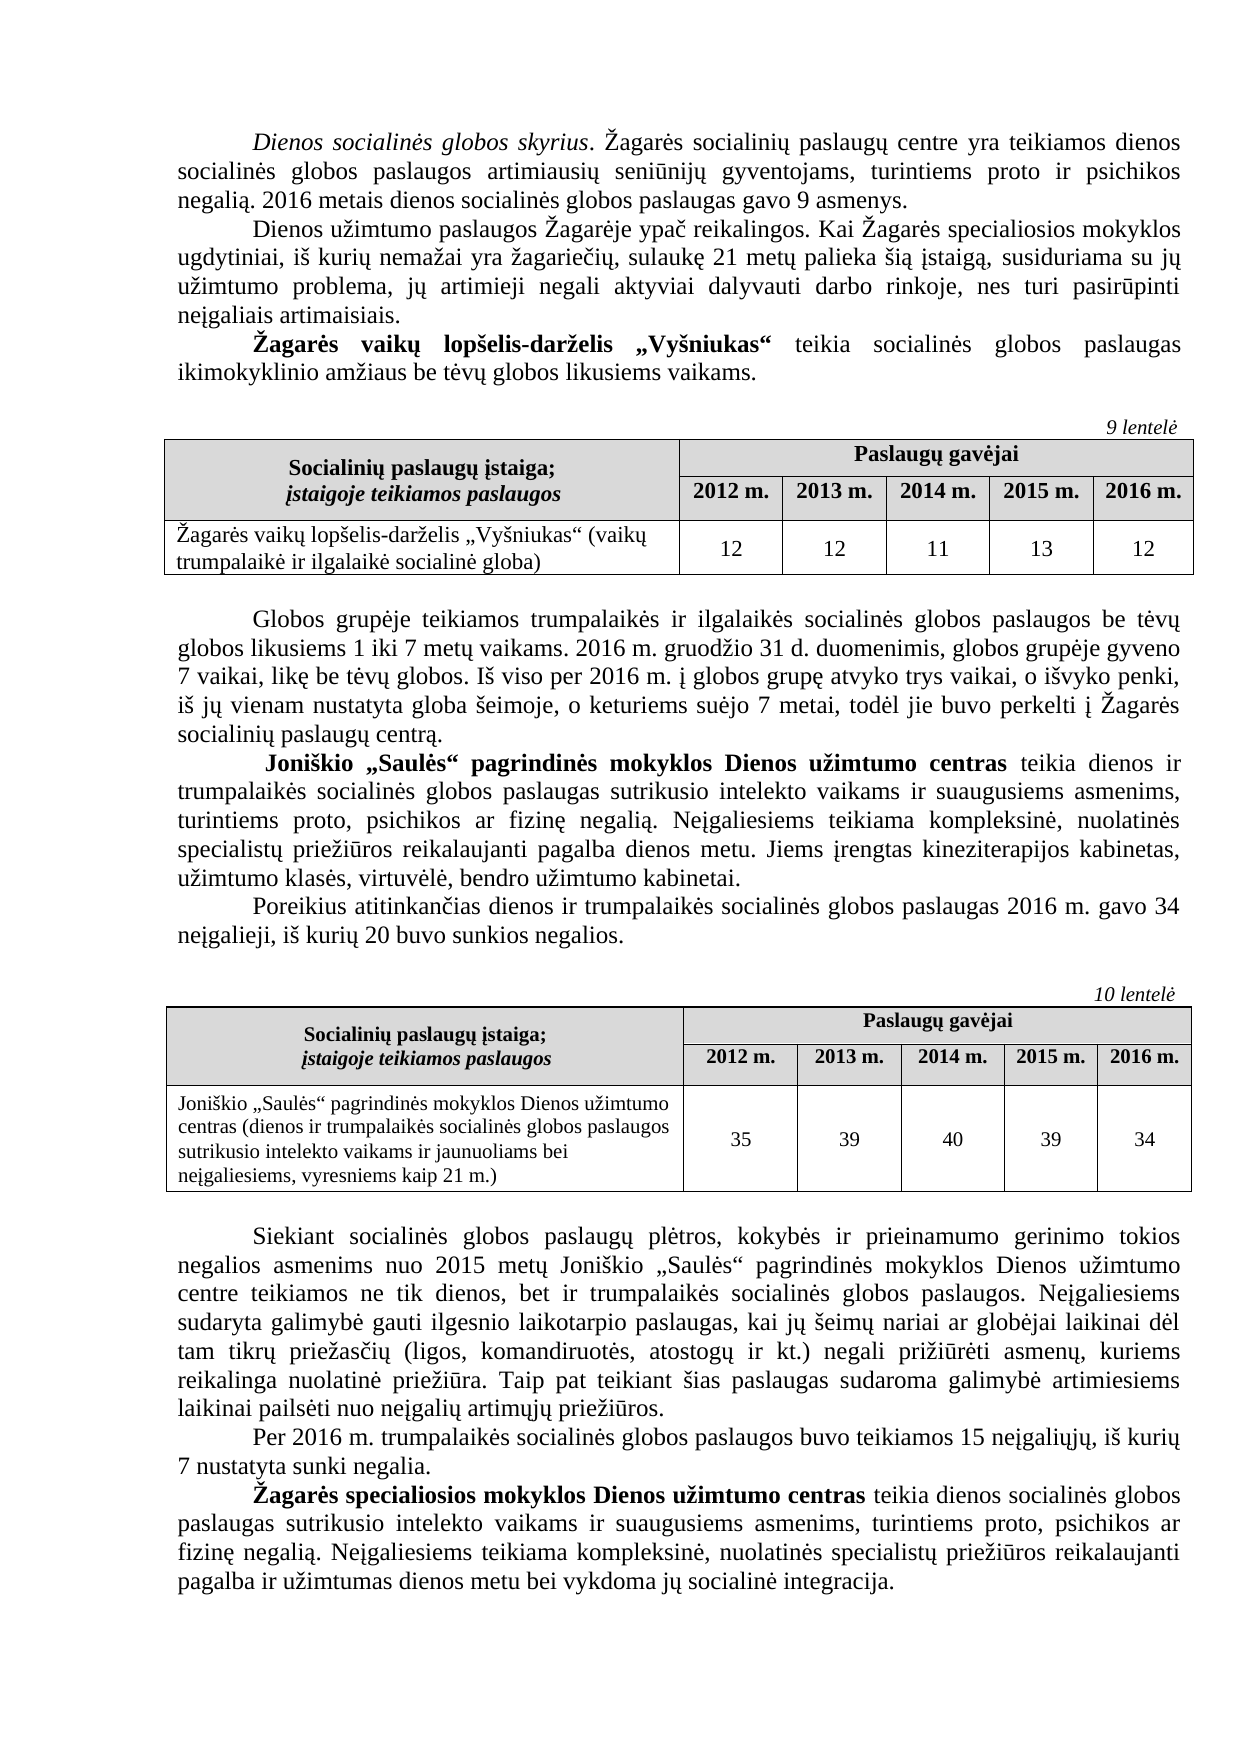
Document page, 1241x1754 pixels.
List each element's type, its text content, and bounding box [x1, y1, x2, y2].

table_cell 12 [1094, 521, 1193, 574]
text 10 lentelė [177, 978, 1181, 1006]
table_cell Žagarės vaikų lopšelis-darželis „Vyšniukas“ (vaikų trumpalaikė ir ilgalaikė socialinė globa) [165, 521, 679, 574]
text Per 2016 m. trumpalaikės socialinės globos paslaugos buvo teikiamos 15 neįgaliųjų, iš kurių 7 nustatyta sunki negalia. [177, 1422, 1181, 1480]
table_cell 13 [990, 521, 1093, 574]
text Globos grupėje teikiamos trumpalaikės ir ilgalaikės socialinės globos paslaugos be tėvų globos likusiems 1 iki 7 metų vaikams. 2016 m. gruodžio 31 d. duomenimis, globos grupėje gyveno 7 vaikai, likę be tėvų globos. Iš viso per 2016 m. į globos grupę atvyko trys vaikai, o išvyko penki, iš jų vienam nustatyta globa šeimoje, o keturiems suėjo 7 metai, todėl jie buvo perkelti į Žagarės socialinių paslaugų centrą. [177, 604, 1181, 748]
table_header Paslaugų gavėjai [680, 440, 1193, 476]
text Dienos užimtumo paslaugos Žagarėje ypač reikalingos. Kai Žagarės specialiosios mokyklos ugdytiniai, iš kurių nemažai yra žagariečių, sulaukę 21 metų palieka šią įstaigą, susiduriama su jų užimtumo problema, jų artimieji negali aktyviai dalyvauti darbo rinkoje, nes turi pasirūpinti neįgaliais artimaisiais. [177, 214, 1181, 329]
text Joniškio „Saulės“ pagrindinės mokyklos Dienos užimtumo centras teikia dienos ir trumpalaikės socialinės globos paslaugas sutrikusio intelekto vaikams ir suaugusiems asmenims, turintiems proto, psichikos ar fizinę negalią. Neįgaliesiems teikiama kompleksinė, nuolatinės specialistų priežiūros reikalaujanti pagalba dienos metu. Jiems įrengtas kineziterapijos kabinetas, užimtumo klasės, virtuvėlė, bendro užimtumo kabinetai. [177, 748, 1181, 891]
text Dienos socialinės globos skyrius. Žagarės socialinių paslaugų centre yra teikiamos dienos socialinės globos paslaugos artimiausių seniūnijų gyventojams, turintiems proto ir psichikos negalią. 2016 metais dienos socialinės globos paslaugas gavo 9 asmenys. [177, 127, 1181, 214]
table_cell 2014 m. [902, 1045, 1004, 1085]
table_header Socialinių paslaugų įstaiga; įstaigoje teikiamos paslaugos [165, 440, 679, 520]
table_cell 2015 m. [990, 477, 1093, 520]
table_cell 2014 m. [887, 477, 989, 520]
text Žagarės specialiosios mokyklos Dienos užimtumo centras teikia dienos socialinės globos paslaugas sutrikusio intelekto vaikams ir suaugusiems asmenims, turintiems proto, psichikos ar fizinę negalią. Neįgaliesiems teikiama kompleksinė, nuolatinės specialistų priežiūros reikalaujanti pagalba ir užimtumas dienos metu bei vykdoma jų socialinė integracija. [177, 1480, 1181, 1595]
table_cell 2012 m. [680, 477, 782, 520]
table_cell 39 [1005, 1086, 1097, 1191]
table_cell 35 [684, 1086, 797, 1191]
text Poreikius atitinkančias dienos ir trumpalaikės socialinės globos paslaugas 2016 m. gavo 34 neįgalieji, iš kurių 20 buvo sunkios negalios. [177, 891, 1181, 949]
table_cell 2013 m. [783, 477, 886, 520]
table_cell 40 [902, 1086, 1004, 1191]
table_cell 39 [798, 1086, 901, 1191]
table_cell 2016 m. [1094, 477, 1193, 520]
table_cell 11 [887, 521, 989, 574]
table_header Socialinių paslaugų įstaiga; įstaigoje teikiamos paslaugos [167, 1008, 683, 1085]
text Siekiant socialinės globos paslaugų plėtros, kokybės ir prieinamumo gerinimo tokios negalios asmenims nuo 2015 metų Joniškio „Saulės“ pagrindinės mokyklos Dienos užimtumo centre teikiamos ne tik dienos, bet ir trumpalaikės socialinės globos paslaugos. Neįgaliesiems sudaryta galimybė gauti ilgesnio laikotarpio paslaugas, kai jų šeimų nariai ar globėjai laikinai dėl tam tikrų priežasčių (ligos, komandiruotės, atostogų ir kt.) negali prižiūrėti asmenų, kuriems reikalinga nuolatinė priežiūra. Taip pat teikiant šias paslaugas sudaroma galimybė artimiesiems laikinai pailsėti nuo neįgalių artimųjų priežiūros. [177, 1221, 1181, 1422]
table_cell 12 [680, 521, 782, 574]
table_cell 12 [783, 521, 886, 574]
table_cell 2015 m. [1005, 1045, 1097, 1085]
table_cell 2013 m. [798, 1045, 901, 1085]
table_cell Joniškio „Saulės“ pagrindinės mokyklos Dienos užimtumo centras (dienos ir trumpalaikės socialinės globos paslaugos sutrikusio intelekto vaikams ir jaunuoliams bei neįgaliesiems, vyresniems kaip 21 m.) [167, 1086, 683, 1191]
table_cell 34 [1098, 1086, 1191, 1191]
text 9 lentelė [177, 415, 1181, 439]
table_header Paslaugų gavėjai [684, 1008, 1191, 1043]
text Žagarės vaikų lopšelis-darželis „Vyšniukas“ teikia socialinės globos paslaugas ikimokyklinio amžiaus be tėvų globos likusiems vaikams. [177, 329, 1181, 386]
table_cell 2012 m. [684, 1045, 797, 1085]
table_cell 2016 m. [1098, 1045, 1191, 1085]
